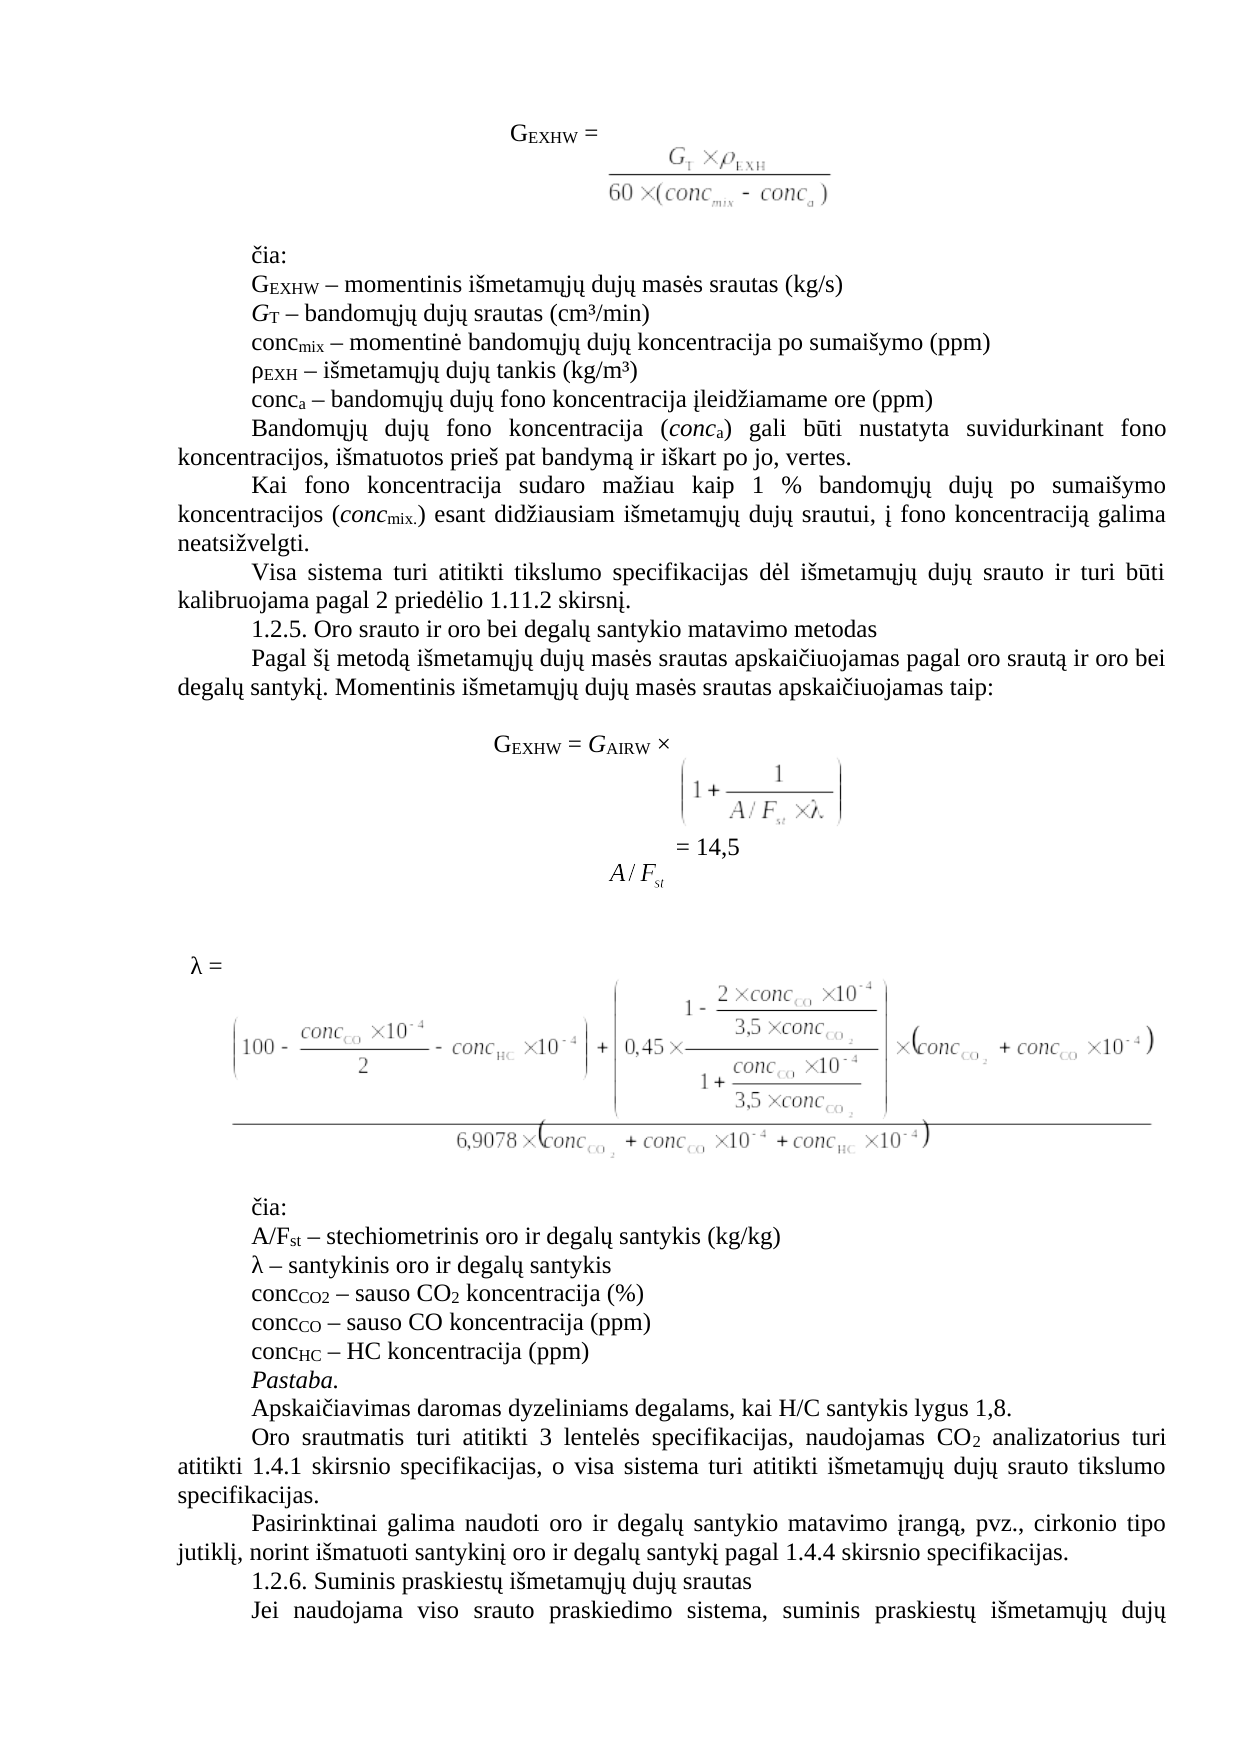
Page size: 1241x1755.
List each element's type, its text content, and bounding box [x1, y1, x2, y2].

text concHC – HC koncentracija (ppm) [177, 1336, 1166, 1365]
text concCO – sauso CO koncentracija (ppm) [177, 1307, 1166, 1336]
text čia: [177, 241, 1166, 269]
text Kai fono koncentracija sudaro mažiau kaip 1 % bandomųjų dujų po sumaišymo koncentracijos (concmix.) esant didžiausiam išmetamųjų dujų srautui, į fono koncentraciją galima neatsižvelgti. [177, 471, 1166, 557]
text conca – bandomųjų dujų fono koncentracija įleidžiamame ore (ppm) [177, 384, 1166, 413]
text Bandomųjų dujų fono koncentracija (conca) gali būti nustatyta suvidurkinant fono koncentracijos, išmatuotos prieš pat bandymą ir iškart po jo, vertes. [177, 413, 1166, 471]
text Jei naudojama viso srauto praskiedimo sistema, suminis praskiestų išmetamųjų dujų [177, 1595, 1166, 1623]
text = 14,5 [177, 832, 1166, 893]
text 1.2.6. Suminis praskiestų išmetamųjų dujų srautas [177, 1566, 1166, 1595]
text A/Fst – stechiometrinis oro ir degalų santykis (kg/kg) [177, 1221, 1166, 1250]
text Pasirinktinai galima naudoti oro ir degalų santykio matavimo įrangą, pvz., cirkonio tipo jutiklį, norint išmatuoti santykinį oro ir degalų santykį pagal 1.4.4 skirsnio specifikacijas. [177, 1508, 1166, 1566]
text λ = [177, 951, 1166, 1163]
text Pagal šį metodą išmetamųjų dujų masės srautas apskaičiuojamas pagal oro srautą ir oro bei degalų santykį. Momentinis išmetamųjų dujų masės srautas apskaičiuojamas taip: [177, 643, 1166, 701]
text concmix – momentinė bandomųjų dujų koncentracija po sumaišymo (ppm) [177, 327, 1166, 356]
text Oro srautmatis turi atitikti 3 lentelės specifikacijas, naudojamas CO2 analizatorius turi atitikti 1.4.1 skirsnio specifikacijas, o visa sistema turi atitikti išmetamųjų dujų srauto tikslumo specifikacijas. [177, 1422, 1166, 1508]
text GEXHW – momentinis išmetamųjų dujų masės srautas (kg/s) [177, 269, 1166, 298]
text Visa sistema turi atitikti tikslumo specifikacijas dėl išmetamųjų dujų srauto ir turi būti kalibruojama pagal 2 priedėlio 1.11.2 skirsnį. [177, 557, 1166, 614]
text 1.2.5. Oro srauto ir oro bei degalų santykio matavimo metodas [177, 614, 1166, 643]
text GT – bandomųjų dujų srautas (cm³/min) [177, 298, 1166, 327]
text ρEXH – išmetamųjų dujų tankis (kg/m³) [177, 356, 1166, 384]
text Pastaba. [177, 1365, 1166, 1393]
text λ – santykinis oro ir degalų santykis [177, 1250, 1166, 1278]
text GEXHW = [177, 118, 1166, 212]
text čia: [177, 1192, 1216, 1221]
text concCO2 – sauso CO2 koncentracija (%) [177, 1278, 1166, 1307]
text Apskaičiavimas daromas dyzeliniams degalams, kai H/C santykis lygus 1,8. [177, 1393, 1166, 1422]
text GEXHW = GAIRW × [177, 729, 1166, 832]
